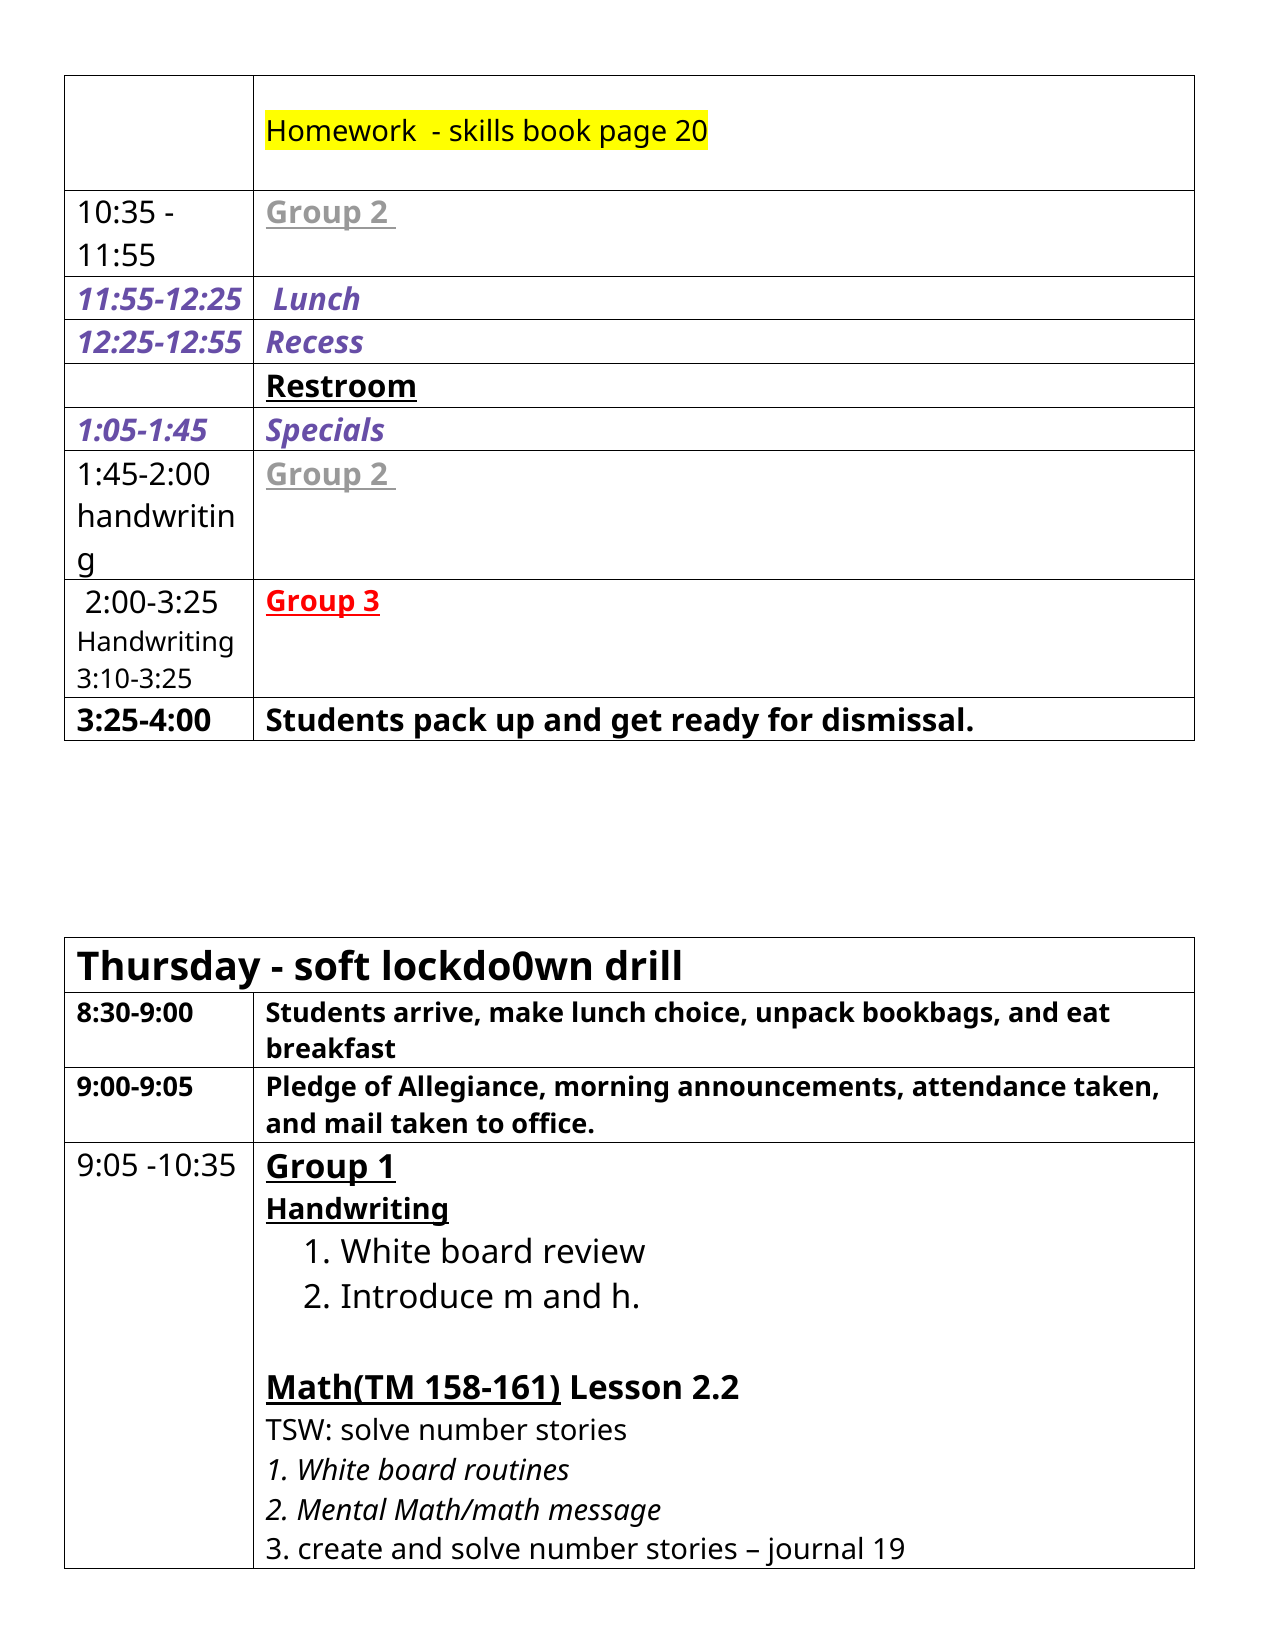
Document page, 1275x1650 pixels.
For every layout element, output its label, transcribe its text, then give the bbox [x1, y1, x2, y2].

table_header Thursday - soft lockdo0wn drill [65, 938, 1194, 992]
table_cell 9:00-9:05 [65, 1068, 253, 1142]
table_cell Homework - skills book page 20 [254, 76, 1194, 189]
table_cell Pledge of Allegiance, morning announcements, attendance taken, and mail taken to office. [254, 1068, 1194, 1142]
table_cell 2:00-3:25 Handwriting 3:10-3:25 [65, 580, 253, 697]
table_cell Group 2 [254, 451, 1194, 579]
table_cell Lunch [254, 277, 1194, 319]
table_cell Students arrive, make lunch choice, unpack bookbags, and eat breakfast [254, 993, 1194, 1067]
table_cell Group 3 [254, 580, 1194, 697]
table_cell Students pack up and get ready for dismissal. [254, 698, 1194, 740]
table_cell 8:30-9:00 [65, 993, 253, 1067]
table_cell Specials [254, 408, 1194, 450]
table_cell 12:25-12:55 [65, 320, 253, 363]
table_cell 3:25-4:00 [65, 698, 253, 740]
table_cell Restroom [254, 364, 1194, 407]
table_cell 1:05-1:45 [65, 408, 253, 450]
table_cell 9:05 -10:35 [65, 1143, 253, 1568]
table_cell [65, 76, 253, 189]
table_cell Group 2 [254, 191, 1194, 276]
table_cell 10:35 -11:55 [65, 191, 253, 276]
table_cell 11:55-12:25 [65, 277, 253, 319]
table_cell 1:45-2:00 handwriting [65, 451, 253, 579]
table_cell Recess [254, 320, 1194, 363]
table_cell Group 1 Handwriting White board review Introduce m and h. Math(TM 158-161) Lesson 2.2 TSW: solve number stories 1. White board routines 2. Mental Math/math message 3. create and solve number stories – journal 19 [254, 1143, 1194, 1568]
table_cell [65, 364, 253, 407]
